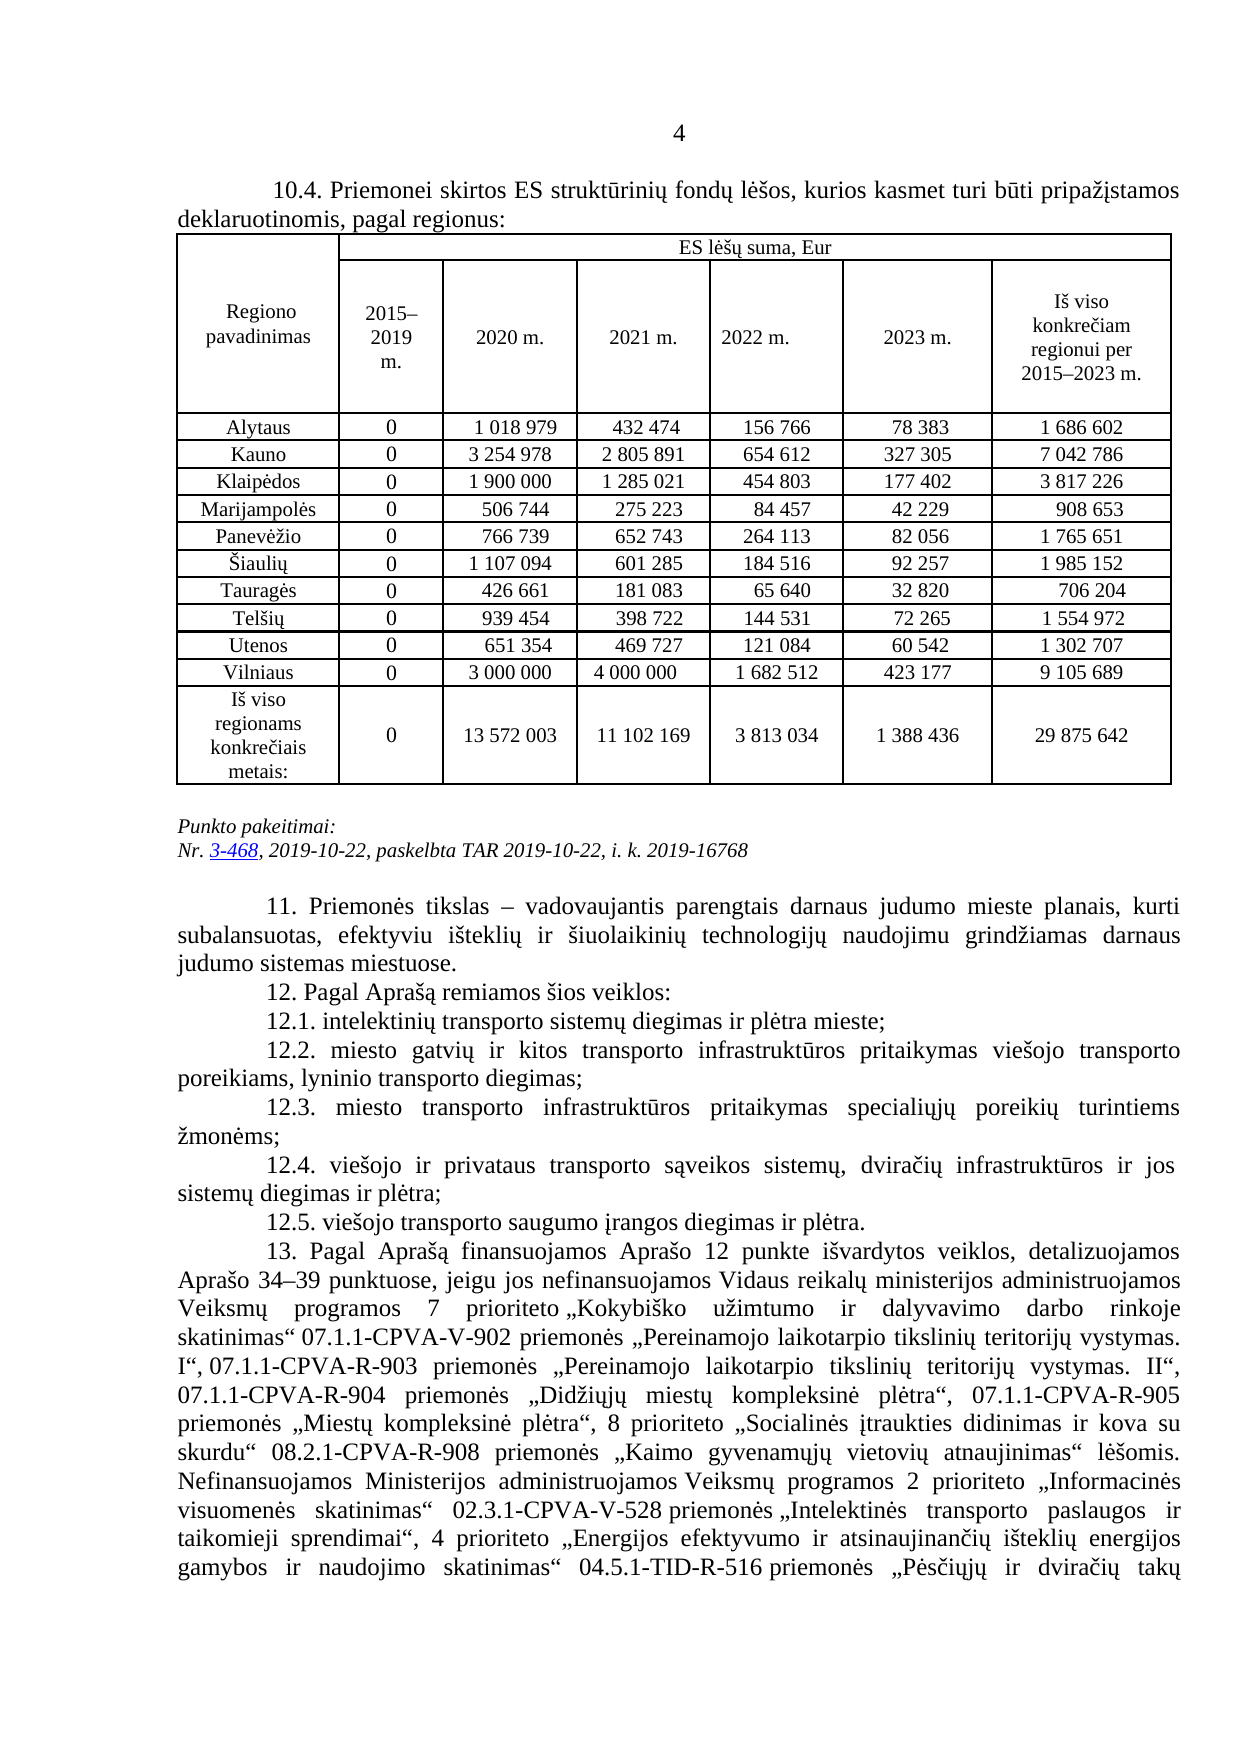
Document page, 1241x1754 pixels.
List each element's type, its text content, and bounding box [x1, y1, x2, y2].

table_cell 0 [340, 414, 442, 439]
table_cell 1 302 707 [993, 633, 1170, 658]
table_cell 2023 m. [844, 261, 991, 412]
table_cell 1 985 152 [993, 551, 1170, 576]
table_cell 275 223 [578, 496, 709, 521]
table_cell 144 531 [711, 605, 842, 630]
table_cell Kauno [178, 441, 338, 467]
table_cell 65 640 [711, 578, 842, 603]
table_header ES lėšų suma, Eur [340, 235, 1170, 259]
table_cell 3 817 226 [993, 469, 1170, 494]
table_cell 1 900 000 [444, 469, 576, 494]
table_cell 1 554 972 [993, 605, 1170, 630]
table_cell 3 813 034 [711, 687, 842, 783]
table_cell Šiaulių [178, 551, 338, 576]
table_cell Iš viso konkrečiam regionui per 2015–2023 m. [993, 261, 1170, 412]
table_cell 78 383 [844, 414, 991, 439]
table_cell 2015–2019 m. [340, 261, 442, 412]
table_cell 908 653 [993, 496, 1170, 521]
table_cell 264 113 [711, 523, 842, 548]
table_cell Panevėžio [178, 523, 338, 548]
table_cell 60 542 [844, 633, 991, 658]
table_cell 7 042 786 [993, 441, 1170, 467]
table_cell 2022 m. [711, 261, 842, 412]
table_cell 84 457 [711, 496, 842, 521]
table_cell 32 820 [844, 578, 991, 603]
table_cell 0 [340, 633, 442, 658]
text 12. Pagal Aprašą remiamos šios veiklos: [177, 977, 1181, 1006]
table_cell 939 454 [444, 605, 576, 630]
text 12.1. intelektinių transporto sistemų diegimas ir plėtra mieste; [177, 1006, 1181, 1035]
table_cell 2021 m. [578, 261, 709, 412]
table_cell 29 875 642 [993, 687, 1170, 783]
table_cell 706 204 [993, 578, 1170, 603]
table_header Regiono pavadinimas [178, 235, 338, 412]
table_cell 1 388 436 [844, 687, 991, 783]
table_cell 2 805 891 [578, 441, 709, 467]
table_cell 9 105 689 [993, 660, 1170, 685]
table_cell 181 083 [578, 578, 709, 603]
table_cell 766 739 [444, 523, 576, 548]
table_cell 0 [340, 551, 442, 576]
table_cell 469 727 [578, 633, 709, 658]
text 12.4. viešojo ir privataus transporto sąveikos sistemų, dviračių infrastruktūros ir jos sistemų diegimas ir plėtra; [177, 1150, 1181, 1207]
table_cell Tauragės [178, 578, 338, 603]
table_cell 651 354 [444, 633, 576, 658]
table_cell 0 [340, 441, 442, 467]
table_cell 72 265 [844, 605, 991, 630]
table_cell Utenos [178, 633, 338, 658]
table_cell Marijampolės [178, 496, 338, 521]
table_cell 42 229 [844, 496, 991, 521]
table_cell 156 766 [711, 414, 842, 439]
table_cell Vilniaus [178, 660, 338, 685]
table_cell 432 474 [578, 414, 709, 439]
table_cell 0 [340, 660, 442, 685]
table_cell 654 612 [711, 441, 842, 467]
table_cell 454 803 [711, 469, 842, 494]
table_cell 506 744 [444, 496, 576, 521]
table_cell 1 107 094 [444, 551, 576, 576]
table_cell 0 [340, 469, 442, 494]
text 12.2. miesto gatvių ir kitos transporto infrastruktūros pritaikymas viešojo transporto poreikiams, lyninio transporto diegimas; [177, 1035, 1181, 1092]
table_cell 398 722 [578, 605, 709, 630]
table_cell 601 285 [578, 551, 709, 576]
table_cell 327 305 [844, 441, 991, 467]
table_cell 1 686 602 [993, 414, 1170, 439]
table_cell Alytaus [178, 414, 338, 439]
table_cell 1 018 979 [444, 414, 576, 439]
text Nr. 3-468, 2019-10-22, paskelbta TAR 2019-10-22, i. k. 2019-16768 [177, 838, 1181, 862]
table_cell 3 000 000 [444, 660, 576, 685]
table_cell 13 572 003 [444, 687, 576, 783]
table_cell 1 765 651 [993, 523, 1170, 548]
text 11. Priemonės tikslas – vadovaujantis parengtais darnaus judumo mieste planais, kurti subalansuotas, efektyviu išteklių ir šiuolaikinių technologijų naudojimu grindžiamas darnaus judumo sistemas miestuose. [177, 891, 1181, 977]
table_cell 184 516 [711, 551, 842, 576]
table_cell 0 [340, 687, 442, 783]
table_cell 0 [340, 523, 442, 548]
table_cell 0 [340, 578, 442, 603]
table_cell 177 402 [844, 469, 991, 494]
table_cell 92 257 [844, 551, 991, 576]
table_cell 82 056 [844, 523, 991, 548]
table_cell 3 254 978 [444, 441, 576, 467]
text 12.3. miesto transporto infrastruktūros pritaikymas specialiųjų poreikių turintiems žmonėms; [177, 1092, 1181, 1150]
text 12.5. viešojo transporto saugumo įrangos diegimas ir plėtra. [177, 1207, 1181, 1236]
table_cell 121 084 [711, 633, 842, 658]
table_cell 423 177 [844, 660, 991, 685]
table_cell 1 682 512 [711, 660, 842, 685]
table_cell 2020 m. [444, 261, 576, 412]
table_cell 426 661 [444, 578, 576, 603]
table_cell 0 [340, 496, 442, 521]
text 13. Pagal Aprašą finansuojamos Aprašo 12 punkte išvardytos veiklos, detalizuojamos Aprašo 34–39 punktuose, jeigu jos nefinansuojamos Vidaus reikalų ministerijos administruojamos Veiksmų programos 7 prioriteto „Kokybiško užimtumo ir dalyvavimo darbo rinkoje skatinimas“ 07.1.1-CPVA-V-902 priemonės „Pereinamojo laikotarpio tikslinių teritorijų vystymas. I“, 07.1.1-CPVA-R-903 priemonės „Pereinamojo laikotarpio tikslinių teritorijų vystymas. II“, 07.1.1-CPVA-R-904 priemonės „Didžiųjų miestų kompleksinė plėtra“, 07.1.1-CPVA-R-905 priemonės „Miestų kompleksinė plėtra“, 8 prioriteto „Socialinės įtraukties didinimas ir kova su skurdu“ 08.2.1-CPVA-R-908 priemonės „Kaimo gyvenamųjų vietovių atnaujinimas“ lėšomis. Nefinansuojamos Ministerijos administruojamos Veiksmų programos 2 prioriteto „Informacinės visuomenės skatinimas“ 02.3.1-CPVA-V-528 priemonės „Intelektinės transporto paslaugos ir taikomieji sprendimai“, 4 prioriteto „Energijos efektyvumo ir atsinaujinančių išteklių energijos gamybos ir naudojimo skatinimas“ 04.5.1-TID-R-516 priemonės „Pėsčiųjų ir dviračių takų [177, 1236, 1181, 1581]
text 10.4. Priemonei skirtos ES struktūrinių fondų lėšos, kurios kasmet turi būti pripažįstamos deklaruotinomis, pagal regionus: [177, 176, 1181, 233]
table_cell 4 000 000 [578, 660, 709, 685]
table_cell 11 102 169 [578, 687, 709, 783]
table_cell Klaipėdos [178, 469, 338, 494]
text Punkto pakeitimai: [177, 814, 1181, 838]
table_cell 1 285 021 [578, 469, 709, 494]
table_cell 0 [340, 605, 442, 630]
table_cell Iš viso regionams konkrečiais metais: [178, 687, 338, 783]
table_cell 652 743 [578, 523, 709, 548]
table_cell Telšių [178, 605, 338, 630]
